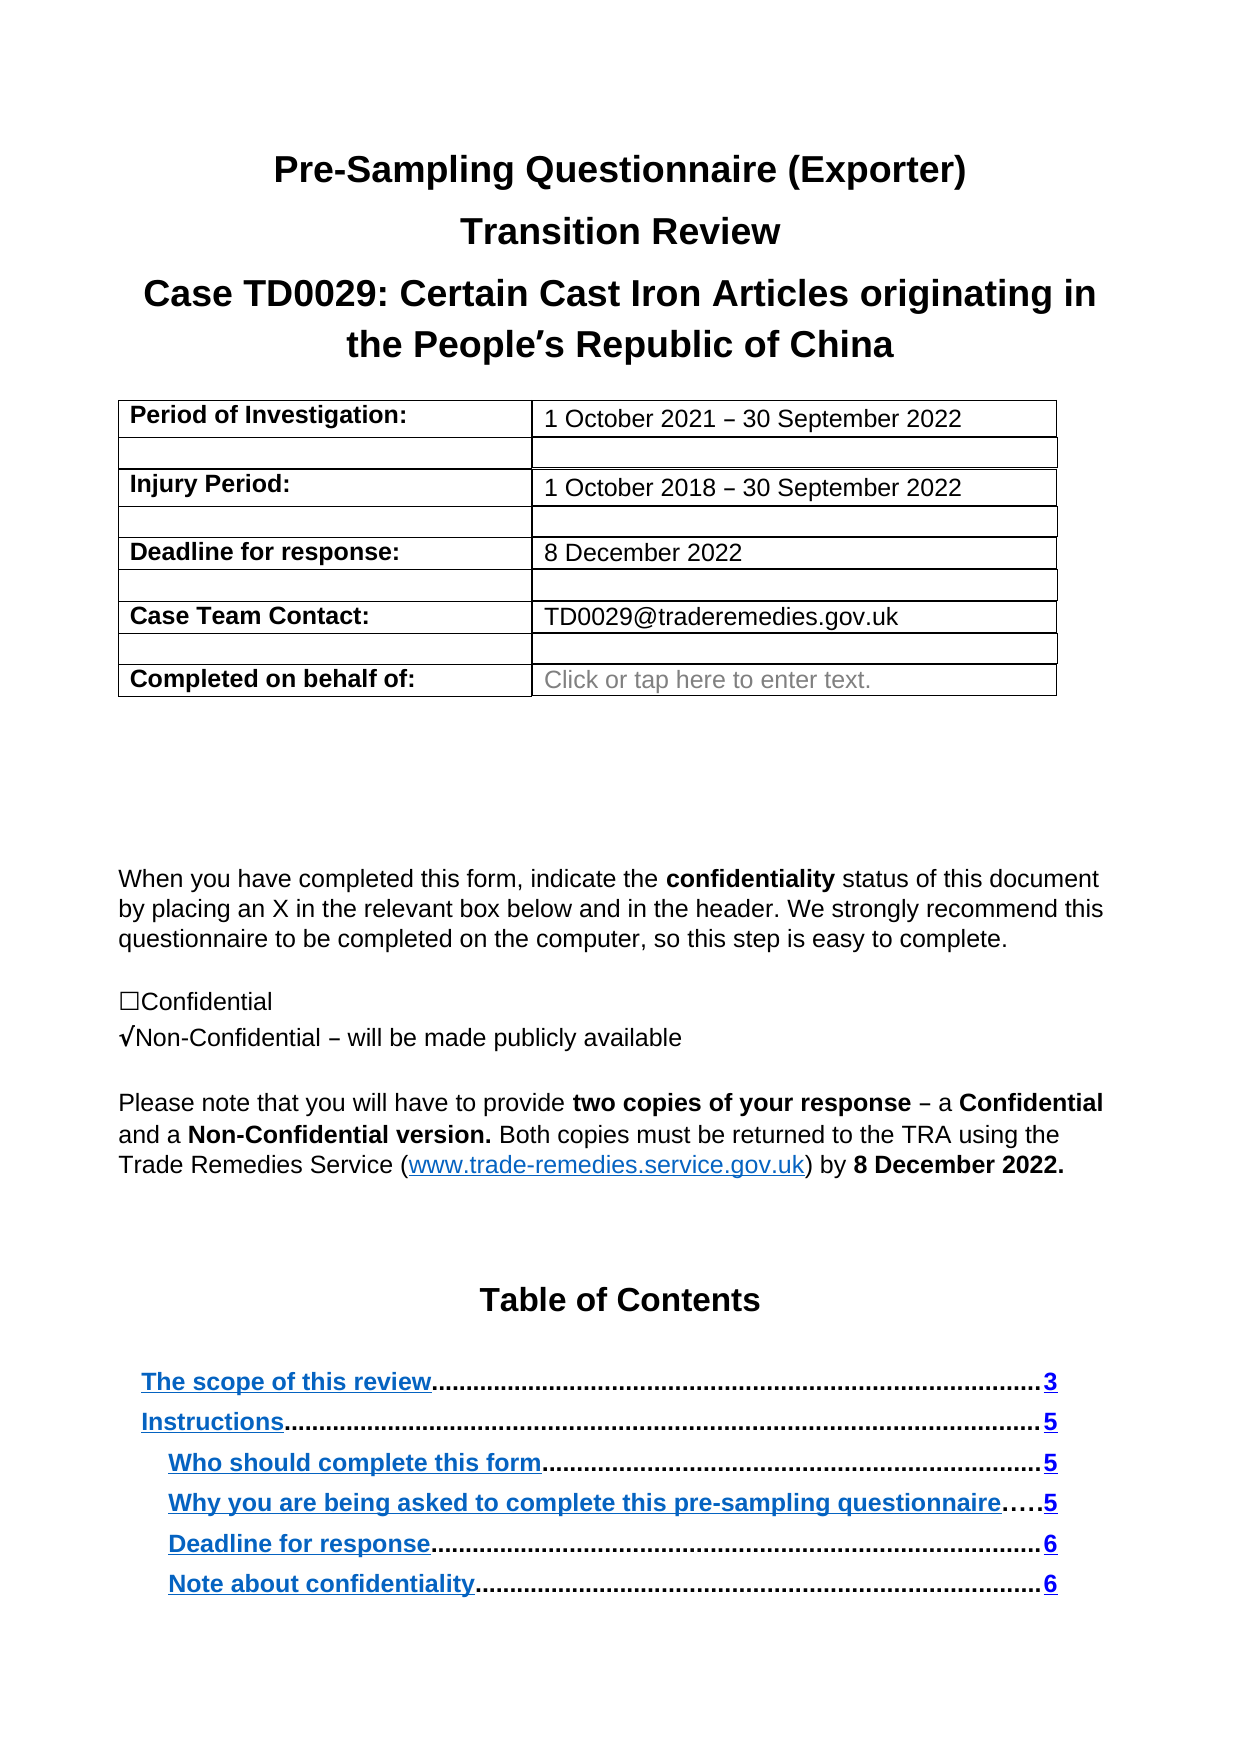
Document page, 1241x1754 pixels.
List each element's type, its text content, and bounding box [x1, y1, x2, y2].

text Pre-Sampling Questionnaire (Exporter) [118, 147, 1122, 191]
table_cell Click or tap here to enter text. [533, 665, 1056, 695]
text When you have completed this form, indicate the confidentiality status of this document by placing an X in the relevant box below and in the header. We strongly recommend this questionnaire to be completed on the computer, so this step is easy to complete. [118, 864, 1122, 953]
table_cell [119, 570, 531, 601]
table_cell Completed on behalf of: [119, 665, 531, 696]
text ☐Confidential [118, 983, 1122, 1017]
text Case TD0029: Certain Cast Iron Articles originating in the People’s Republic of China [118, 271, 1122, 368]
text Transition Review [118, 209, 1122, 252]
table_cell [119, 438, 531, 468]
table_cell Case Team Contact: [119, 602, 531, 633]
table_cell Injury Period: [119, 470, 531, 506]
table_cell 8 December 2022 [533, 538, 1056, 568]
text The scope of this review 3 [141, 1367, 1122, 1395]
table_cell [533, 438, 1057, 467]
table_cell [533, 570, 1057, 600]
table_cell [119, 507, 531, 537]
table_header 1 October 2021 – 30 September 2022 [533, 401, 1056, 436]
text Who should complete this form 5 [168, 1448, 1122, 1476]
table_cell TD0029@traderemedies.gov.uk [533, 602, 1056, 632]
text √Non-Confidential – will be made publicly available [118, 1019, 1122, 1053]
table_cell [533, 507, 1057, 536]
text Why you are beinHYPERLINK "#_Toc120102506"g asked to complete this pre-sampling questionnaire 5 [168, 1488, 1122, 1517]
table_cell 1 October 2018 – 30 September 2022 [533, 470, 1056, 505]
text Please note that you will have to provide two copies of your response – a Confidential and a Non-Confidential version. Both copies must be returned to the TRA using the Trade Remedies Service (www.trade-remedies.service.gov.uk) by 8 December 2022. [118, 1084, 1122, 1178]
table_cell [533, 634, 1057, 663]
text Note about confidentiality 6 [168, 1569, 1122, 1598]
table_header Period of Investigation: [119, 401, 531, 437]
text Deadline for response 6 [168, 1529, 1122, 1557]
text Table of Contents [118, 1280, 1122, 1319]
text Instructions 5 [141, 1407, 1122, 1436]
table_cell Deadline for response: [119, 538, 531, 569]
table_cell [119, 634, 531, 664]
